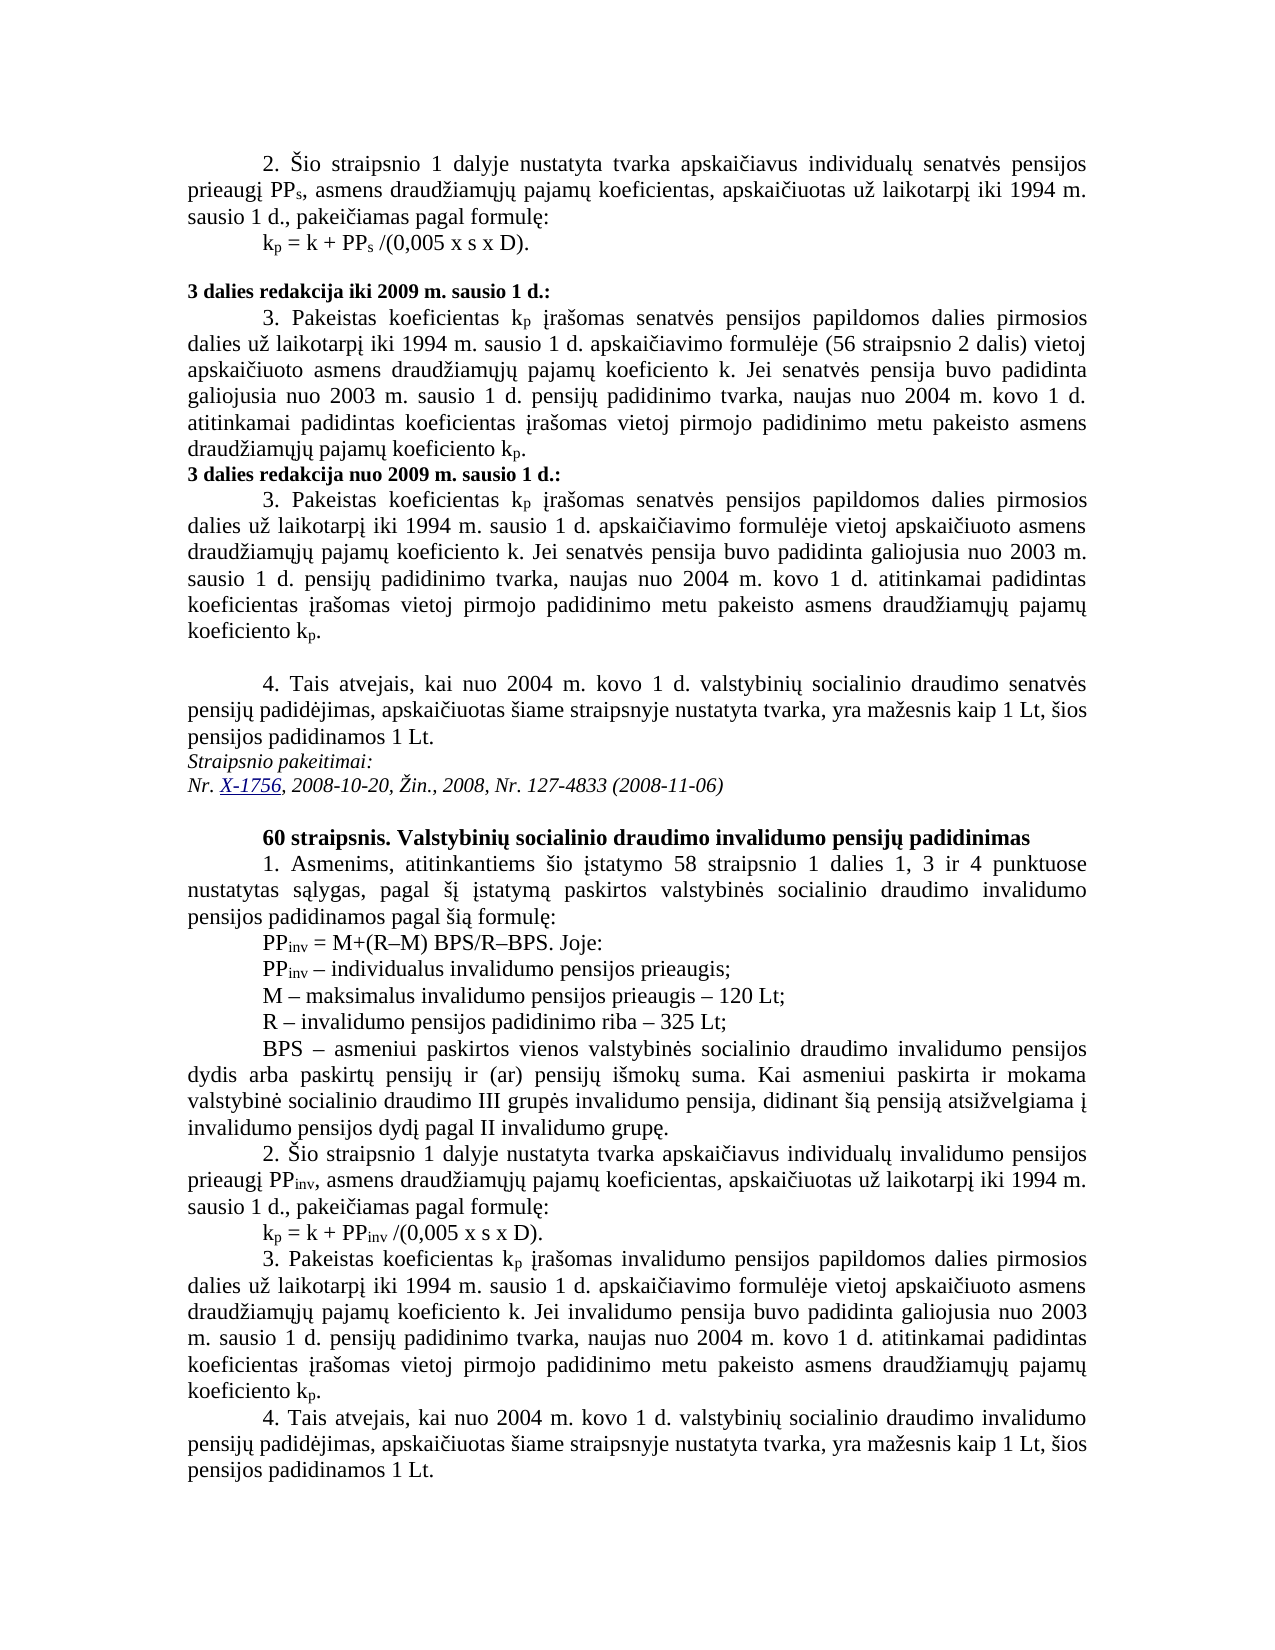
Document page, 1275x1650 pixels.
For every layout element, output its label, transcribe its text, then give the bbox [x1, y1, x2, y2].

text 3 dalies redakcija iki 2009 m. sausio 1 d.: [187, 279, 1088, 303]
text PPinv = M+(R–M) BPS/R–BPS. Joje: [187, 929, 1088, 956]
text 2. Šio straipsnio 1 dalyje nustatyta tvarka apskaičiavus individualų senatvės pensijos prieaugį PPs, asmens draudžiamųjų pajamų koeficientas, apskaičiuotas už laikotarpį iki 1994 m. sausio 1 d., pakeičiamas pagal formulę: [187, 150, 1088, 229]
text Straipsnio pakeitimai: [187, 749, 1088, 773]
text 3 dalies redakcija nuo 2009 m. sausio 1 d.: [187, 462, 1088, 486]
text 1. Asmenims, atitinkantiems šio įstatymo 58 straipsnio 1 dalies 1, 3 ir 4 punktuose nustatytas sąlygas, pagal šį įstatymą paskirtos valstybinės socialinio draudimo invalidumo pensijos padidinamos pagal šią formulę: [187, 850, 1088, 929]
text 4. Tais atvejais, kai nuo 2004 m. kovo 1 d. valstybinių socialinio draudimo senatvės pensijų padidėjimas, apskaičiuotas šiame straipsnyje nustatyta tvarka, yra mažesnis kaip 1 Lt, šios pensijos padidinamos 1 Lt. [187, 670, 1088, 749]
text 2. Šio straipsnio 1 dalyje nustatyta tvarka apskaičiavus individualų invalidumo pensijos prieaugį PPinv, asmens draudžiamųjų pajamų koeficientas, apskaičiuotas už laikotarpį iki 1994 m. sausio 1 d., pakeičiamas pagal formulę: [187, 1140, 1088, 1219]
text 3. Pakeistas koeficientas kp įrašomas senatvės pensijos papildomos dalies pirmosios dalies už laikotarpį iki 1994 m. sausio 1 d. apskaičiavimo formulėje (56 straipsnio 2 dalis) vietoj apskaičiuoto asmens draudžiamųjų pajamų koeficiento k. Jei senatvės pensija buvo padidinta galiojusia nuo 2003 m. sausio 1 d. pensijų padidinimo tvarka, naujas nuo 2004 m. kovo 1 d. atitinkamai padidintas koeficientas įrašomas vietoj pirmojo padidinimo metu pakeisto asmens draudžiamųjų pajamų koeficiento kp. [187, 303, 1088, 462]
text M – maksimalus invalidumo pensijos prieaugis – 120 Lt; [187, 982, 1088, 1008]
text R – invalidumo pensijos padidinimo riba – 325 Lt; [187, 1008, 1088, 1034]
text kp = k + PPinv /(0,005 x s x D). [187, 1219, 1088, 1245]
text Nr. X-1756, 2008-10-20, Žin., 2008, Nr. 127-4833 (2008-11-06) [187, 773, 1088, 797]
text kp = k + PPs /(0,005 x s x D). [187, 229, 1088, 255]
text BPS – asmeniui paskirtos vienos valstybinės socialinio draudimo invalidumo pensijos dydis arba paskirtų pensijų ir (ar) pensijų išmokų suma. Kai asmeniui paskirta ir mokama valstybinė socialinio draudimo III grupės invalidumo pensija, didinant šią pensiją atsižvelgiama į invalidumo pensijos dydį pagal II invalidumo grupę. [187, 1034, 1088, 1140]
text 4. Tais atvejais, kai nuo 2004 m. kovo 1 d. valstybinių socialinio draudimo invalidumo pensijų padidėjimas, apskaičiuotas šiame straipsnyje nustatyta tvarka, yra mažesnis kaip 1 Lt, šios pensijos padidinamos 1 Lt. [187, 1403, 1088, 1483]
text 3. Pakeistas koeficientas kp įrašomas senatvės pensijos papildomos dalies pirmosios dalies už laikotarpį iki 1994 m. sausio 1 d. apskaičiavimo formulėje vietoj apskaičiuoto asmens draudžiamųjų pajamų koeficiento k. Jei senatvės pensija buvo padidinta galiojusia nuo 2003 m. sausio 1 d. pensijų padidinimo tvarka, naujas nuo 2004 m. kovo 1 d. atitinkamai padidintas koeficientas įrašomas vietoj pirmojo padidinimo metu pakeisto asmens draudžiamųjų pajamų koeficiento kp. [187, 486, 1088, 644]
text 3. Pakeistas koeficientas kp įrašomas invalidumo pensijos papildomos dalies pirmosios dalies už laikotarpį iki 1994 m. sausio 1 d. apskaičiavimo formulėje vietoj apskaičiuoto asmens draudžiamųjų pajamų koeficiento k. Jei invalidumo pensija buvo padidinta galiojusia nuo 2003 m. sausio 1 d. pensijų padidinimo tvarka, naujas nuo 2004 m. kovo 1 d. atitinkamai padidintas koeficientas įrašomas vietoj pirmojo padidinimo metu pakeisto asmens draudžiamųjų pajamų koeficiento kp. [187, 1245, 1088, 1403]
text 60 straipsnis. Valstybinių socialinio draudimo invalidumo pensijų padidinimas [262, 824, 1088, 850]
text PPinv – individualus invalidumo pensijos prieaugis; [187, 956, 1088, 982]
